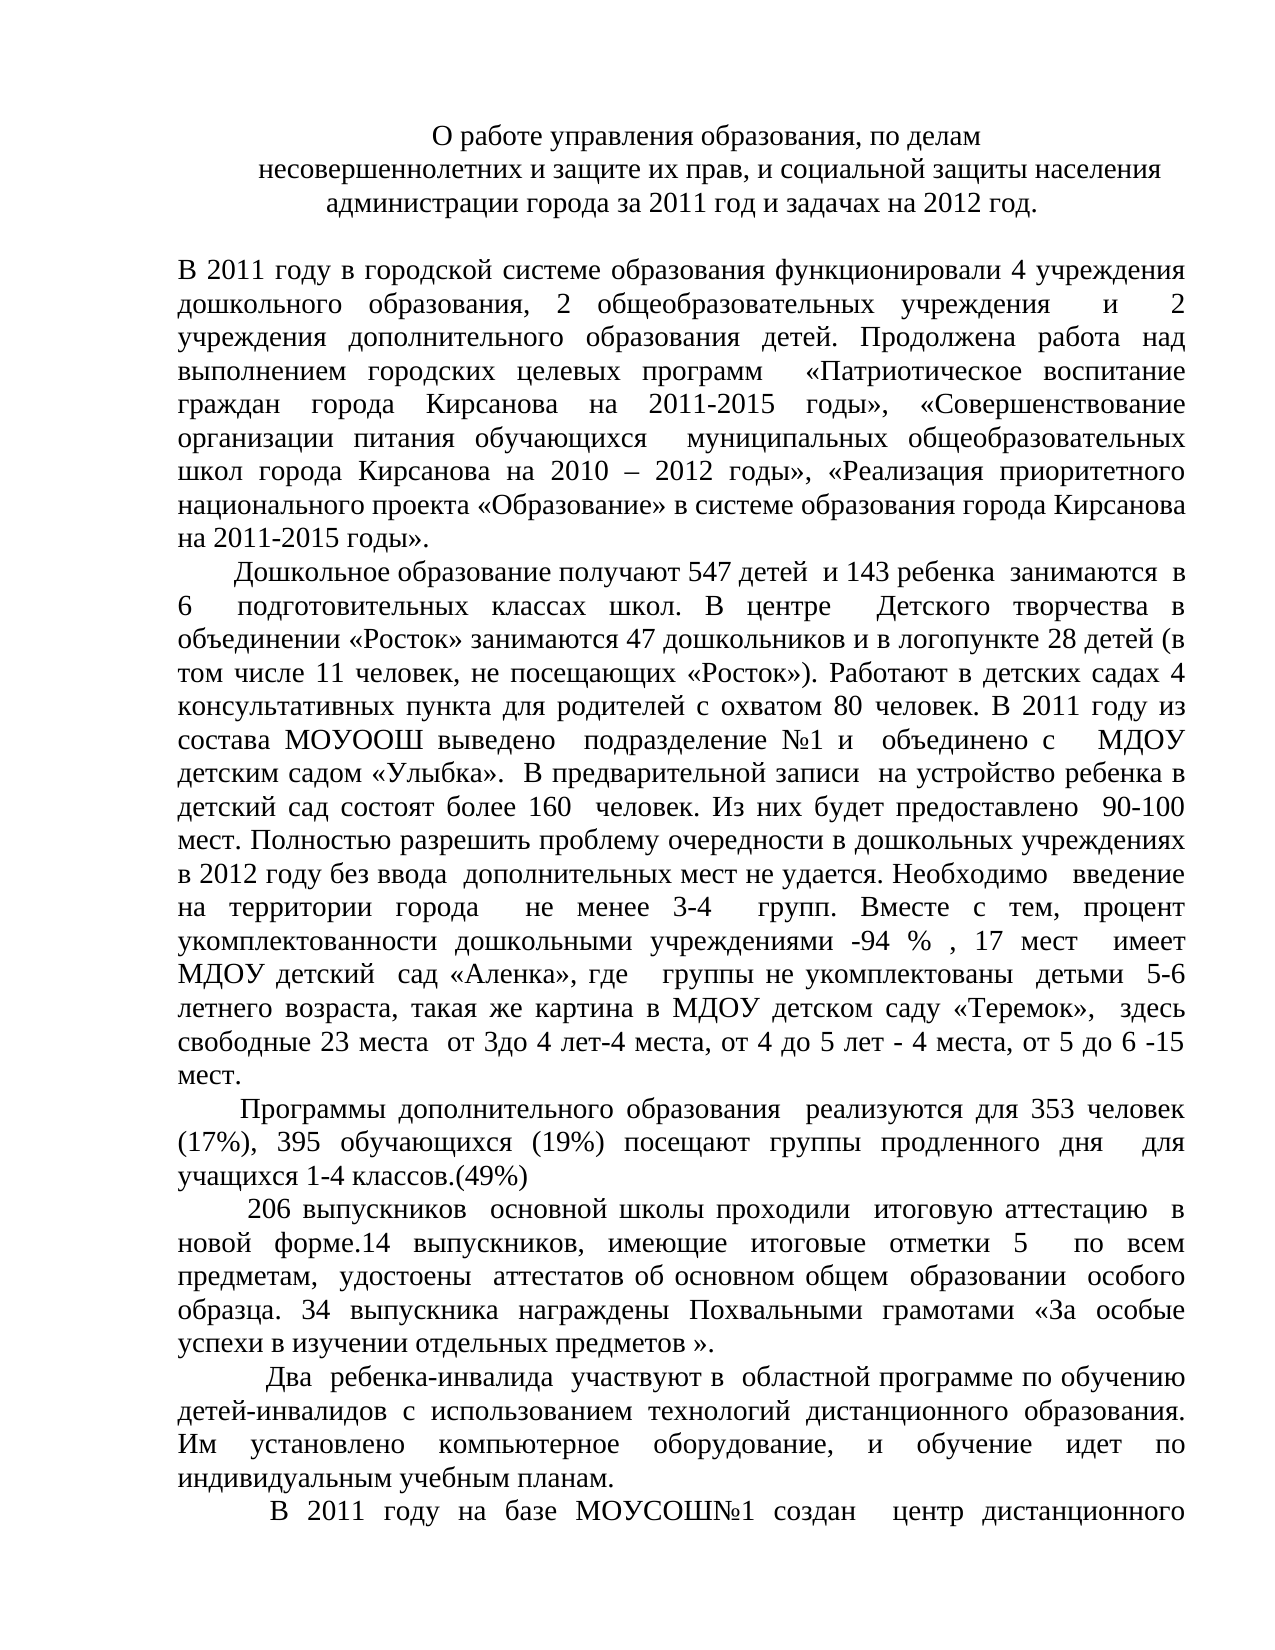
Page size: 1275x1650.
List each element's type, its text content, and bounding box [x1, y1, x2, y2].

text 206 выпускников основной школы проходили итоговую аттестацию в новой форме.14 выпускников, имеющие итоговые отметки 5 по всем предметам, удостоены аттестатов об основном общем образовании особого образца. 34 выпускника награждены Похвальными грамотами «За особые успехи в изучении отдельных предметов ». [177, 1191, 1186, 1359]
text Два ребенка-инвалида участвуют в областной программе по обучению детей-инвалидов с использованием технологий дистанционного образования. Им установлено компьютерное оборудование, и обучение идет по индивидуальным учебным планам. [177, 1359, 1186, 1493]
text В 2011 году на базе МОУСОШ№1 создан центр дистанционного [177, 1493, 1186, 1527]
text В 2011 году в городской системе образования функционировали 4 учреждения дошкольного образования, 2 общеобразовательных учреждения и 2 учреждения дополнительного образования детей. Продолжена работа над выполнением городских целевых программ «Патриотическое воспитание граждан города Кирсанова на 2011-2015 годы», «Совершенствование организации питания обучающихся муниципальных общеобразовательных школ города Кирсанова на 2010 – 2012 годы», «Реализация приоритетного национального проекта «Образование» в системе образования города Кирсанова на 2011-2015 годы». [177, 252, 1186, 554]
text Дошкольное образование получают 547 детей и 143 ребенка занимаются в 6 подготовительных классах школ. В центре Детского творчества в объединении «Росток» занимаются 47 дошкольников и в логопункте 28 детей (в том числе 11 человек, не посещающих «Росток»). Работают в детских садах 4 консультативных пункта для родителей с охватом 80 человек. В 2011 году из состава МОУООШ выведено подразделение №1 и объединено с МДОУ детским садом «Улыбка». В предварительной записи на устройство ребенка в детский сад состоят более 160 человек. Из них будет предоставлено 90-100 мест. Полностью разрешить проблему очередности в дошкольных учреждениях в 2012 году без ввода дополнительных мест не удается. Необходимо введение на территории города не менее 3-4 групп. Вместе с тем, процент укомплектованности дошкольными учреждениями -94 % , 17 мест имеет МДОУ детский сад «Аленка», где группы не укомплектованы детьми 5-6 летнего возраста, такая же картина в МДОУ детском саду «Теремок», здесь свободные 23 места от 3до 4 лет-4 места, от 4 до 5 лет - 4 места, от 5 до 6 -15 мест. [177, 554, 1186, 1091]
text несовершеннолетних и защите их прав, и социальной защиты населения администрации города за 2011 год и задачах на 2012 год. [177, 152, 1186, 219]
text Программы дополнительного образования реализуются для 353 человек (17%), 395 обучающихся (19%) посещают группы продленного дня для учащихся 1-4 классов.(49%) [177, 1091, 1186, 1191]
text О работе управления образования, по делам [177, 118, 1186, 152]
